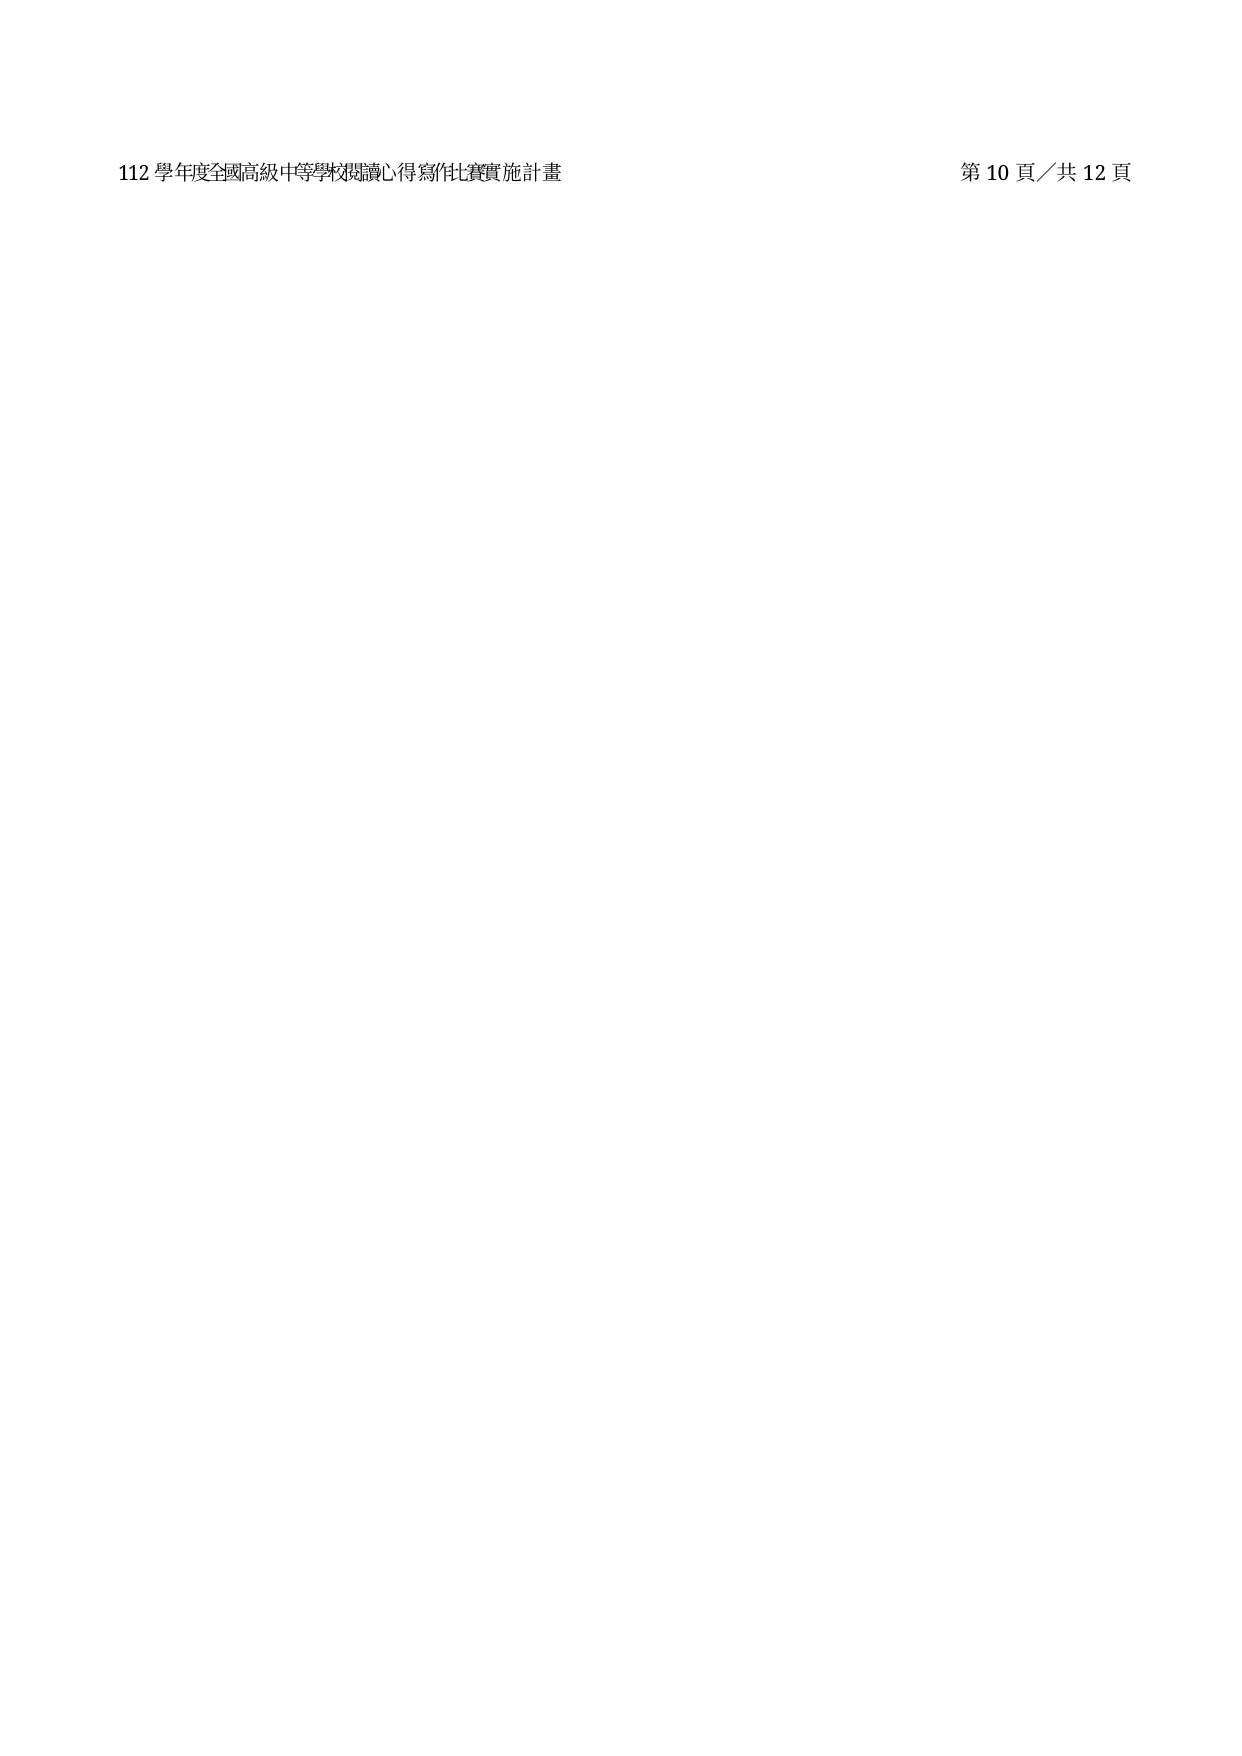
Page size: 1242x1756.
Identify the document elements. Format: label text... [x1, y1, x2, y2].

text 112 學年度全國高級中等學校閱讀心得寫作比賽實施計畫 第 10 頁／共 12 頁 [118, 156, 1160, 186]
